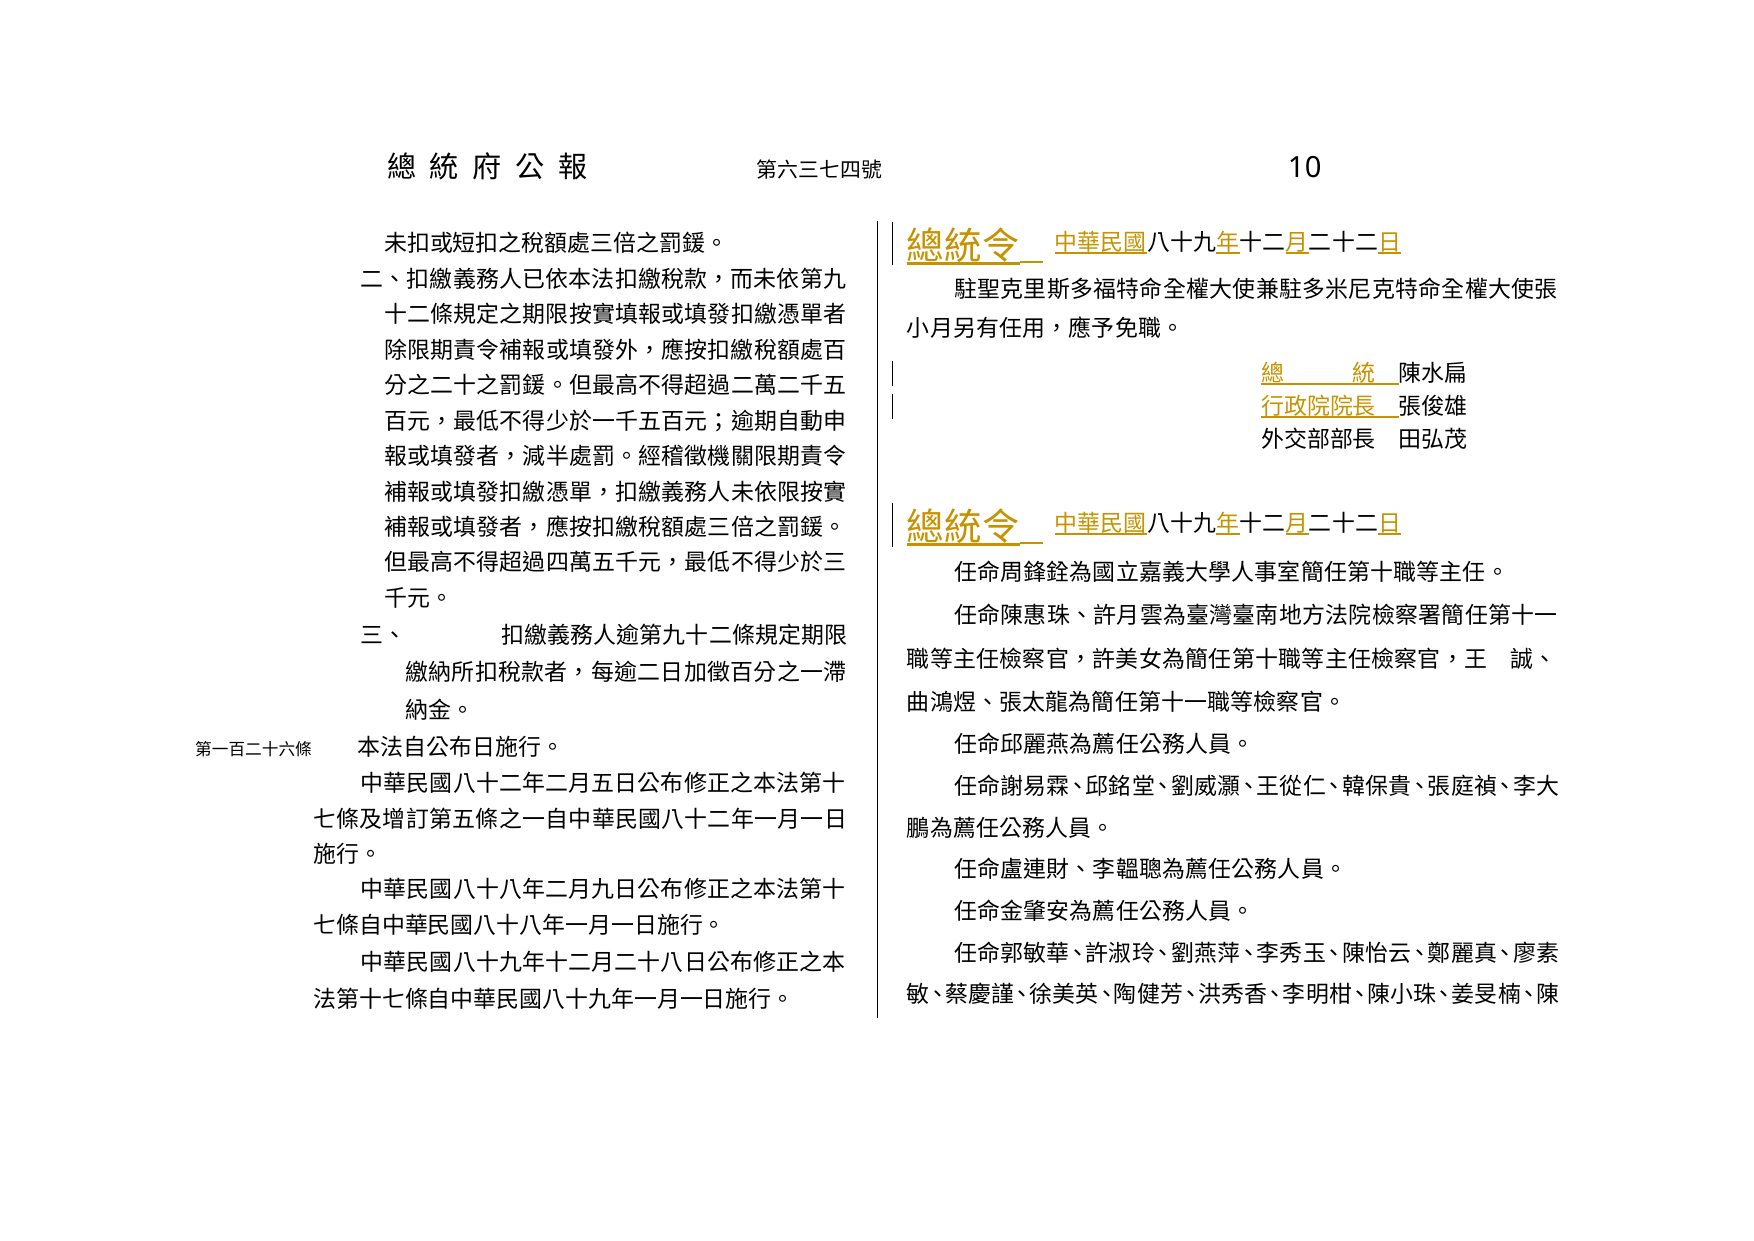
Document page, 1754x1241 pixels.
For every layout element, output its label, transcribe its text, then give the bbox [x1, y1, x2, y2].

table_header 中華民國八十九年十二月二十二日 [1051, 503, 1564, 547]
table_header 總統令 [904, 503, 1051, 547]
text 駐聖克里斯多福特命全權大使兼駐多米尼克特命全權大使張小月另有任用，應予免職。 [907, 265, 1559, 344]
text 任命盧連財、李韞聰為薦任公務人員。 [907, 844, 1559, 886]
text 中華民國八十九年十二月二十八日公布修正之本法第十七條自中華民國八十九年一月一日施行。 [313, 940, 847, 1015]
text 一、扣繳義務人未依第八十八條規定扣繳稅款者，除限期責令補繳應扣未扣或短扣之稅款及補報扣繳憑單外，並按應扣未扣或短扣之稅額處一倍之罰鍰；其未於限期內補繳應扣未扣或短扣之稅款，或不按實補報扣繳憑單者，應按應扣未扣或短扣之稅額處三倍之罰鍰。 [360, 222, 847, 259]
text 行政院院長 張俊雄 [907, 394, 1559, 419]
list 扣繳義務人逾第九十二條規定期限繳納所扣稅款者，每逾二日加徵百分之一滯納金。 [360, 613, 847, 726]
text 中華民國八十八年二月九日公布修正之本法第十七條自中華民國八十八年一月一日施行。 [313, 869, 847, 940]
text 任命陳惠珠、許月雲為臺灣臺南地方法院檢察署簡任第十一職等主任檢察官，許美女為簡任第十職等主任檢察官，王 誠、曲鴻煜、張太龍為簡任第十一職等檢察官。 [907, 588, 1559, 719]
text 任命謝易霖、邱銘堂、劉威灝、王從仁、韓保貴、張庭禎、李大鵬為薦任公務人員。 [907, 761, 1559, 844]
table_header 總統令 [904, 222, 1051, 265]
text 外交部部長 田弘茂 [907, 428, 1559, 453]
text 任命金肇安為薦任公務人員。 [907, 886, 1559, 928]
table_header 中華民國八十九年十二月二十二日 [1051, 222, 1564, 265]
text 二、扣繳義務人已依本法扣繳稅款，而未依第九十二條規定之期限按實填報或填發扣繳憑單者，除限期責令補報或填發外，應按扣繳稅額處百分之二十之罰鍰。但最高不得超過二萬二千五百元，最低不得少於一千五百元；逾期自動申報或填發者，減半處罰。經稽徵機關限期責令補報或填發扣繳憑單，扣繳義務人未依限按實補報或填發者，應按扣繳稅額處三倍之罰鍰。但最高不得超過四萬五千元，最低不得少於三千元。 [360, 259, 847, 613]
text 任命郭敏華、許淑玲、劉燕萍、李秀玉、陳怡云、鄭麗真、廖素敏、蔡慶謹、徐美英、陶健芳、洪秀香、李明柑、陳小珠、姜旻楠、陳 [907, 928, 1559, 1011]
text 任命周鋒銓為國立嘉義大學人事室簡任第十職等主任。 [907, 547, 1559, 588]
text 總 統 陳水扁 [907, 361, 1559, 386]
text 中華民國八十二年二月五日公布修正之本法第十七條及增訂第五條之一自中華民國八十二年一月一日施行。 [313, 763, 847, 869]
text 任命邱麗燕為薦任公務人員。 [907, 719, 1559, 761]
text 第一百二十六條 本法自公布日施行。 [195, 726, 847, 763]
